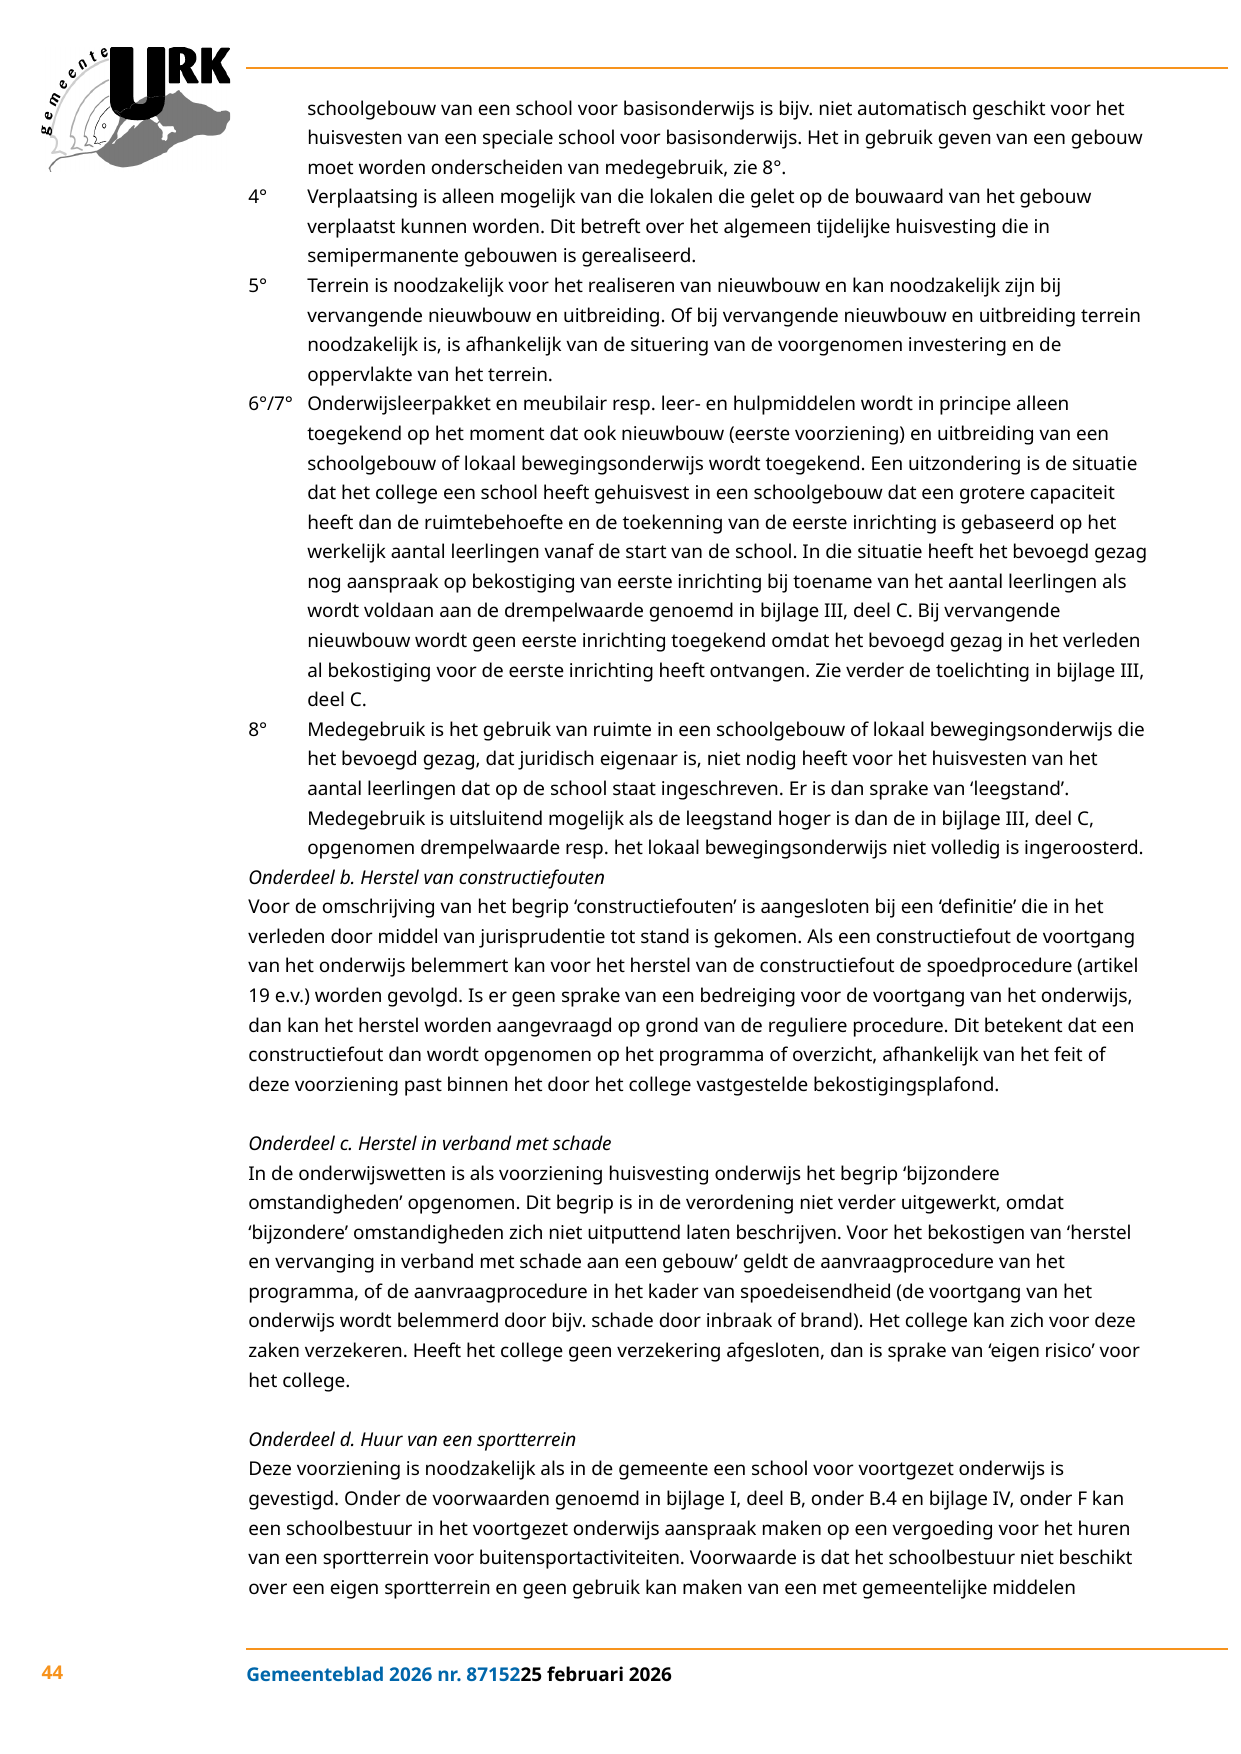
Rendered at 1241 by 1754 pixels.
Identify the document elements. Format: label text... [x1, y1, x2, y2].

list schoolgebouw van een school voor basisonderwijs is bijv. niet automatisch geschikt voor het huisvesten van een speciale school voor basisonderwijs. Het in gebruik geven van een gebouw moet worden onderscheiden van medegebruik, zie 8°. [248, 95, 1152, 180]
list Verplaatsing is alleen mogelijk van die lokalen die gelet op de bouwaard van het gebouw verplaatst kunnen worden. Dit betreft over het algemeen tijdelijke huisvesting die in semipermanente gebouwen is gerealiseerd. [248, 183, 1152, 268]
picture [41, 47, 231, 172]
text Onderdeel d. Huur van een sportterrein [248, 1426, 1152, 1452]
text Onderdeel b. Herstel van constructiefouten [248, 864, 1152, 890]
text Deze voorziening is noodzakelijk als in de gemeente een school voor voortgezet onderwijs is gevestigd. Onder de voorwaarden genoemd in bijlage I, deel B, onder B.4 en bijlage IV, onder F kan een schoolbestuur in het voortgezet onderwijs aanspraak maken op een vergoeding voor het huren van een sportterrein voor buitensportactiviteiten. Voorwaarde is dat het schoolbestuur niet beschikt over een eigen sportterrein en geen gebruik kan maken van een met gemeentelijke middelen [248, 1456, 1152, 1600]
list Onderwijsleerpakket en meubilair resp. leer- en hulpmiddelen wordt in principe alleen toegekend op het moment dat ook nieuwbouw (eerste voorziening) en uitbreiding van een schoolgebouw of lokaal bewegingsonderwijs wordt toegekend. Een uitzondering is de situatie dat het college een school heeft gehuisvest in een schoolgebouw dat een grotere capaciteit heeft dan de ruimtebehoefte en de toekenning van de eerste inrichting is gebaseerd op het werkelijk aantal leerlingen vanaf de start van de school. In die situatie heeft het bevoegd gezag nog aanspraak op bekostiging van eerste inrichting bij toename van het aantal leerlingen als wordt voldaan aan de drempelwaarde genoemd in bijlage III, deel C. Bij vervangende nieuwbouw wordt geen eerste inrichting toegekend omdat het bevoegd gezag in het verleden al bekostiging voor de eerste inrichting heeft ontvangen. Zie verder de toelichting in bijlage III, deel C. [248, 391, 1152, 712]
text Voor de omschrijving van het begrip ‘constructiefouten’ is aangesloten bij een ‘definitie’ die in het verleden door middel van jurisprudentie tot stand is gekomen. Als een constructiefout de voortgang van het onderwijs belemmert kan voor het herstel van de constructiefout de spoedprocedure (artikel 19 e.v.) worden gevolgd. Is er geen sprake van een bedreiging voor de voortgang van het onderwijs, dan kan het herstel worden aangevraagd op grond van de reguliere procedure. Dit betekent dat een constructiefout dan wordt opgenomen op het programma of overzicht, afhankelijk van het feit of deze voorziening past binnen het door het college vastgestelde bekostigingsplafond. [248, 893, 1152, 1097]
text In de onderwijswetten is als voorziening huisvesting onderwijs het begrip ‘bijzondere omstandigheden’ opgenomen. Dit begrip is in de verordening niet verder uitgewerkt, omdat ‘bijzondere’ omstandigheden zich niet uitputtend laten beschrijven. Voor het bekostigen van ‘herstel en vervanging in verband met schade aan een gebouw’ geldt de aanvraagprocedure van het programma, of de aanvraagprocedure in het kader van spoedeisendheid (de voortgang van het onderwijs wordt belemmerd door bijv. schade door inbraak of brand). Het college kan zich voor deze zaken verzekeren. Heeft het college geen verzekering afgesloten, dan is sprake van ‘eigen risico’ voor het college. [248, 1160, 1152, 1393]
text Onderdeel c. Herstel in verband met schade [248, 1130, 1152, 1156]
list Terrein is noodzakelijk voor het realiseren van nieuwbouw en kan noodzakelijk zijn bij vervangende nieuwbouw en uitbreiding. Of bij vervangende nieuwbouw en uitbreiding terrein noodzakelijk is, is afhankelijk van de situering van de voorgenomen investering en de oppervlakte van het terrein. [248, 272, 1152, 387]
list Medegebruik is het gebruik van ruimte in een schoolgebouw of lokaal bewegingsonderwijs die het bevoegd gezag, dat juridisch eigenaar is, niet nodig heeft voor het huisvesten van het aantal leerlingen dat op de school staat ingeschreven. Er is dan sprake van ‘leegstand’. Medegebruik is uitsluitend mogelijk als de leegstand hoger is dan de in bijlage III, deel C, opgenomen drempelwaarde resp. het lokaal bewegingsonderwijs niet volledig is ingeroosterd. [248, 716, 1152, 860]
